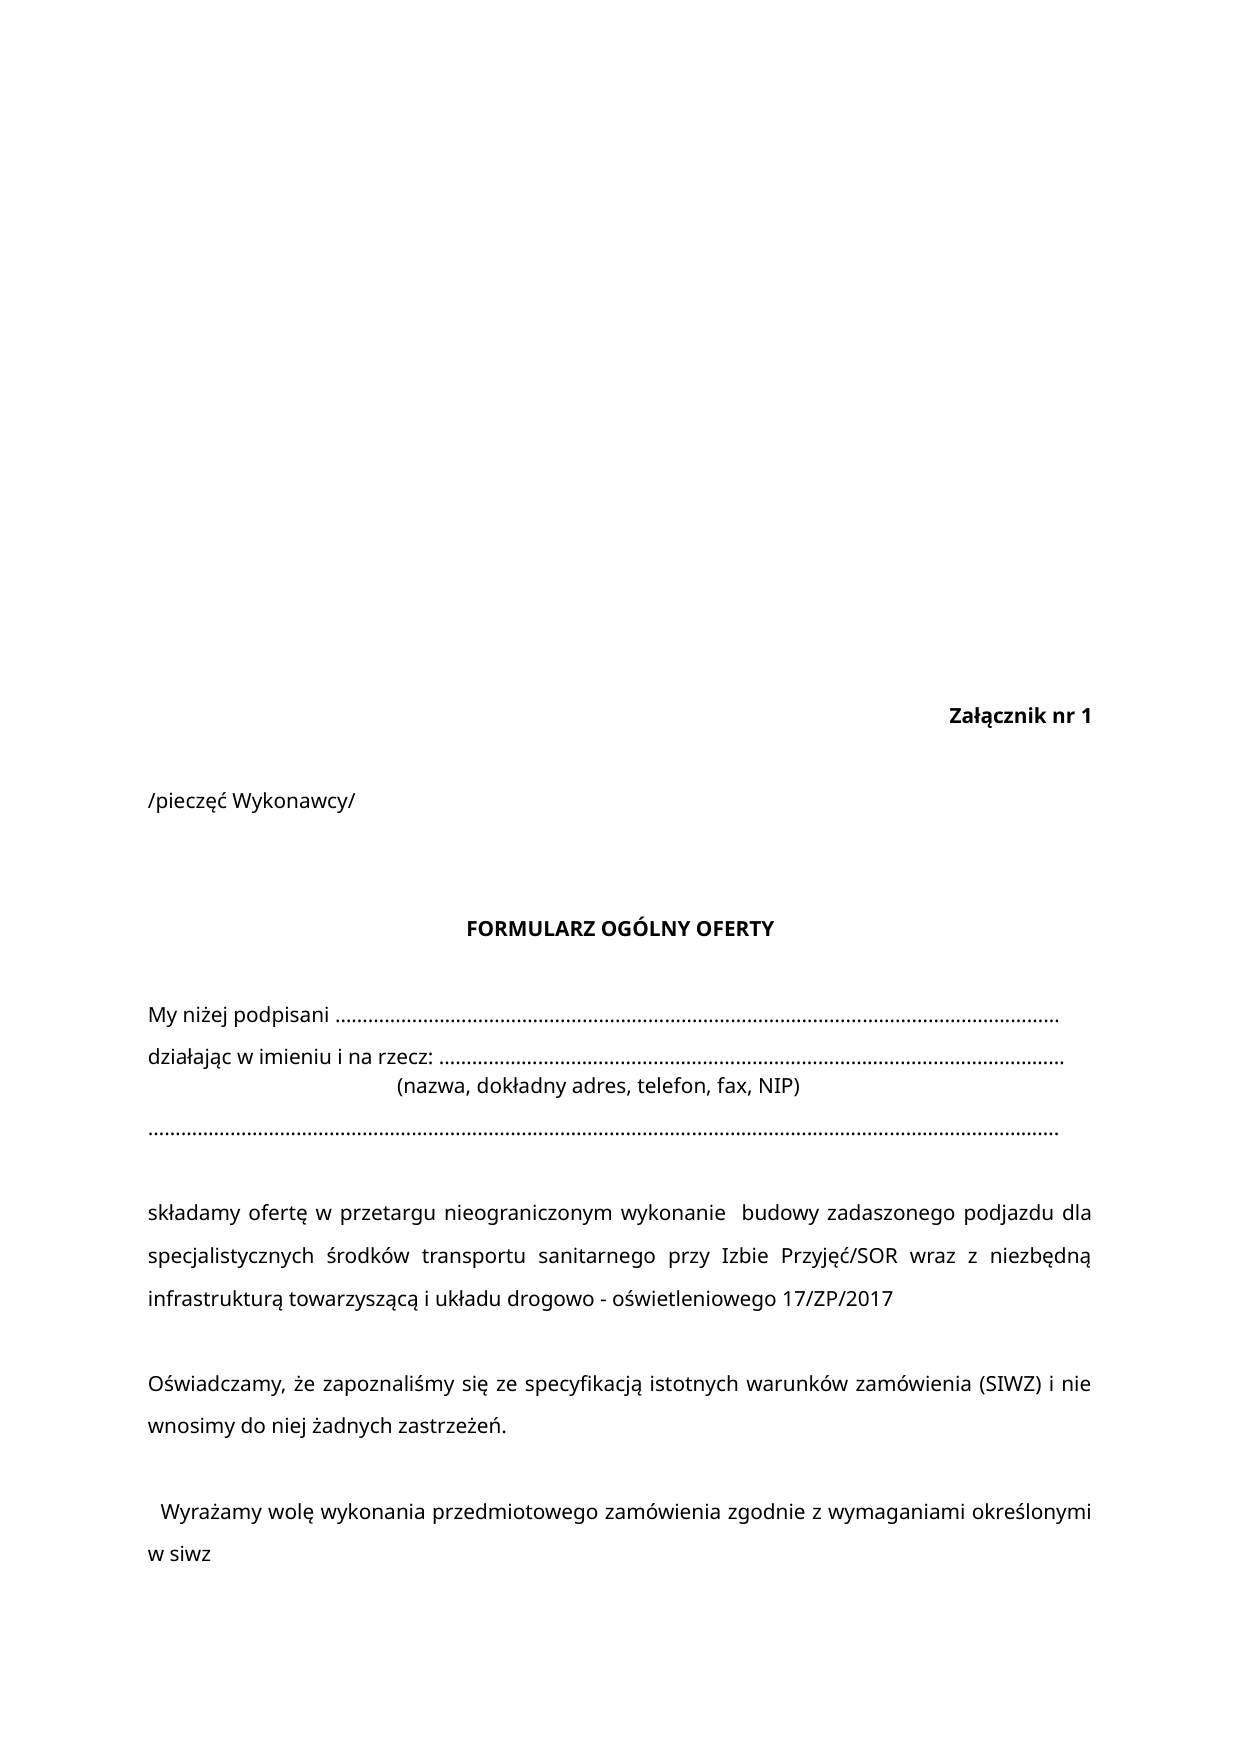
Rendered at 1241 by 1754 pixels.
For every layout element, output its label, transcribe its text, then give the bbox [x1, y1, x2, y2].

text (nazwa, dokładny adres, telefon, fax, NIP) [148, 1071, 1093, 1099]
text składamy ofertę w przetargu nieograniczonym wykonanie budowy zadaszonego podjazdu dla specjalistycznych środków transportu sanitarnego przy Izbie Przyjęć/SOR wraz z niezbędną infrastrukturą towarzyszącą i układu drogowo - oświetleniowego 17/ZP/2017 [148, 1198, 1093, 1312]
text My niżej podpisani …………………………………………………………………………………………………………………… [148, 1000, 1093, 1028]
text działając w imieniu i na rzecz: …………………………………………………………………………………………………… [148, 1042, 1093, 1071]
text Wyrażamy wolę wykonania przedmiotowego zamówienia zgodnie z wymaganiami określonymi w siwz [148, 1497, 1093, 1568]
text …………………………………………………………………………………………………………………………………………………. [148, 1113, 1093, 1142]
text /pieczęć Wykonawcy/ [148, 787, 1093, 815]
text FORMULARZ OGÓLNY OFERTY [148, 914, 1093, 943]
text Oświadczamy, że zapoznaliśmy się ze specyfikacją istotnych warunków zamówienia (SIWZ) i nie wnosimy do niej żadnych zastrzeżeń. [148, 1369, 1093, 1440]
text Załącznik nr 1 [148, 701, 1093, 730]
